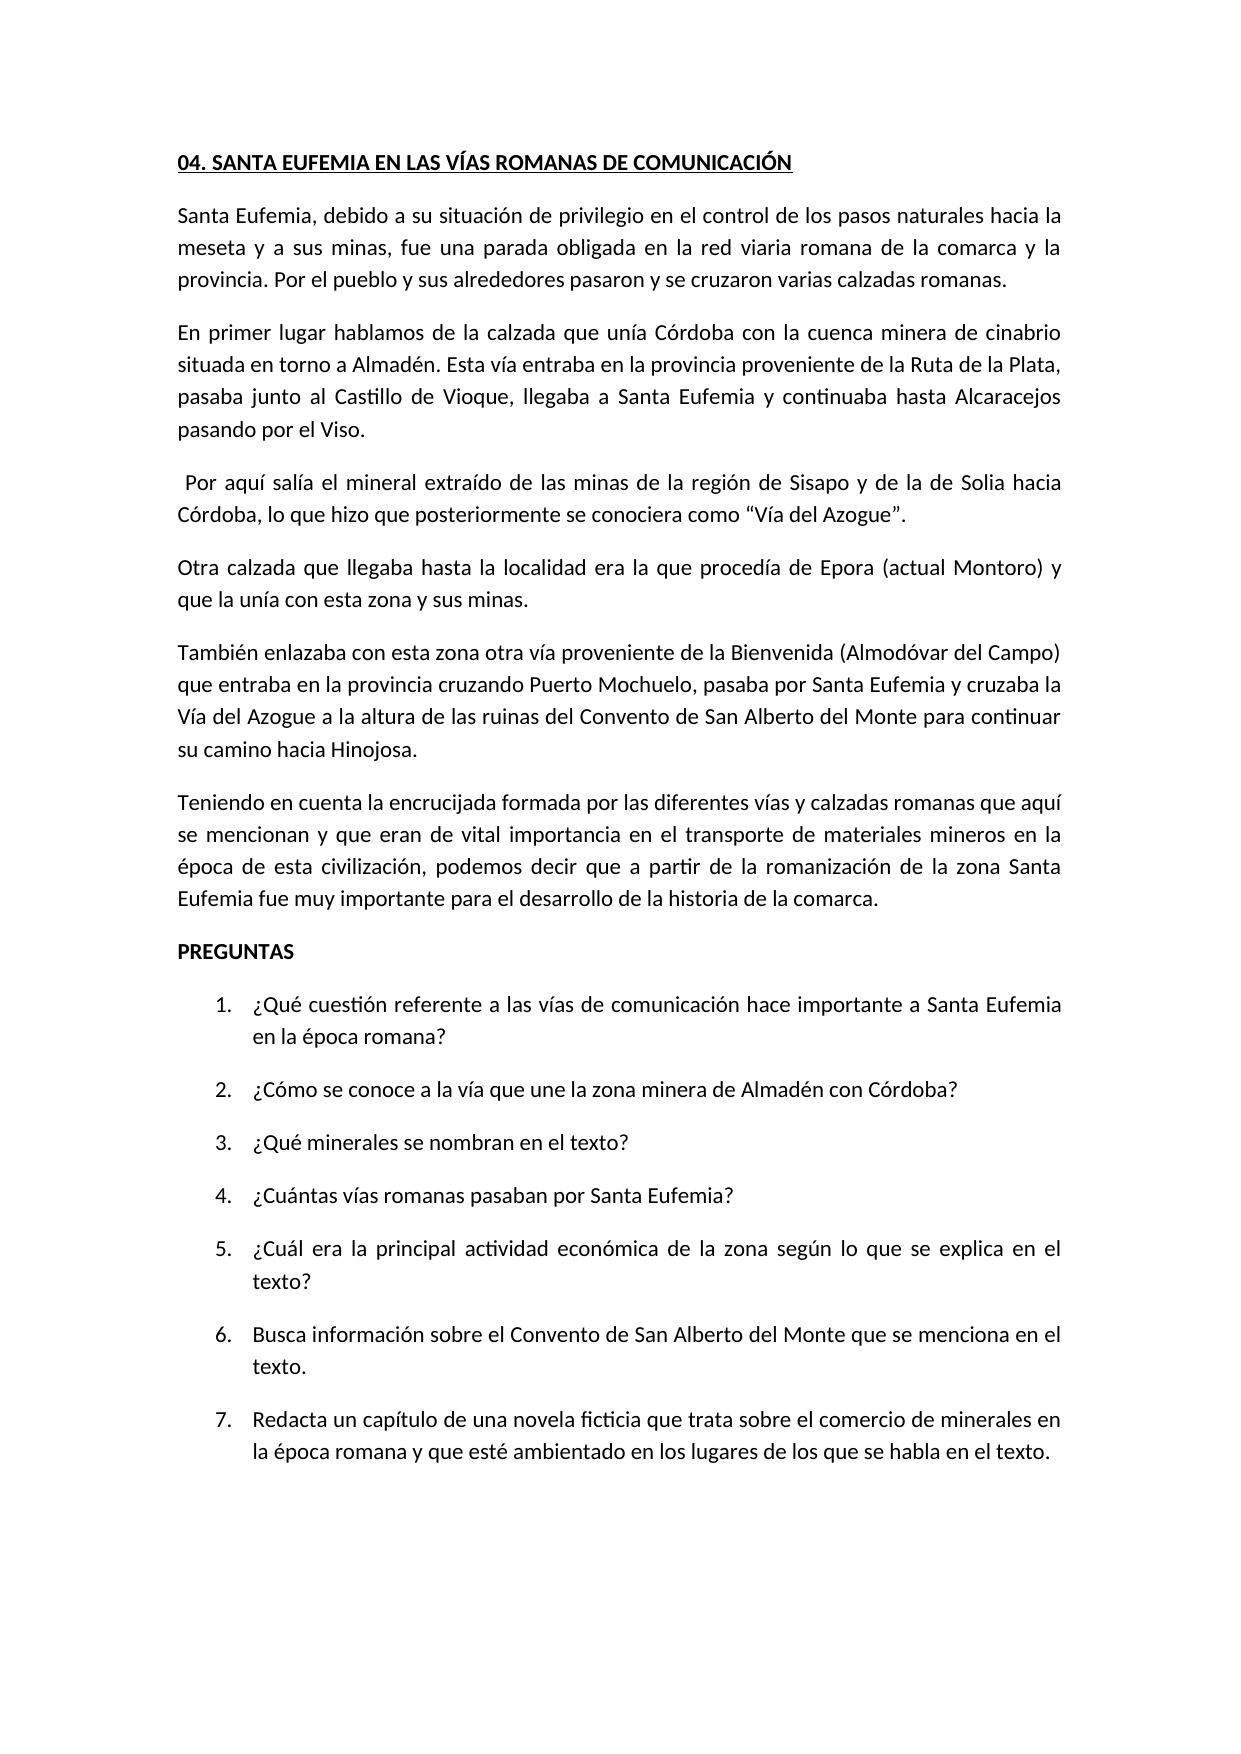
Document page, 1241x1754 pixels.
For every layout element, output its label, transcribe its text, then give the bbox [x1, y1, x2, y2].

list ¿Qué minerales se nombran en el texto? [215, 1128, 1063, 1157]
list ¿Cuál era la principal actividad económica de la zona según lo que se explica en el texto? [215, 1234, 1063, 1295]
text PREGUNTAS [177, 937, 1063, 965]
text Teniendo en cuenta la encrucijada formada por las diferentes vías y calzadas romanas que aquí se mencionan y que eran de vital importancia en el transporte de materiales mineros en la época de esta civilización, podemos decir que a partir de la romanización de la zona Santa Eufemia fue muy importante para el desarrollo de la historia de la comarca. [177, 788, 1063, 912]
text 04. SANTA EUFEMIA EN LAS VÍAS ROMANAS DE COMUNICACIÓN [177, 148, 1063, 176]
text También enlazaba con esta zona otra vía proveniente de la Bienvenida (Almodóvar del Campo) que entraba en la provincia cruzando Puerto Mochuelo, pasaba por Santa Eufemia y cruzaba la Vía del Azogue a la altura de las ruinas del Convento de San Alberto del Monte para continuar su camino hacia Hinojosa. [177, 638, 1063, 763]
text Santa Eufemia, debido a su situación de privilegio en el control de los pasos naturales hacia la meseta y a sus minas, fue una parada obligada en la red viaria romana de la comarca y la provincia. Por el pueblo y sus alrededores pasaron y se cruzaron varias calzadas romanas. [177, 201, 1063, 293]
list Redacta un capítulo de una novela ficticia que trata sobre el comercio de minerales en la época romana y que esté ambientado en los lugares de los que se habla en el texto. [215, 1405, 1063, 1465]
list ¿Cómo se conoce a la vía que une la zona minera de Almadén con Córdoba? [215, 1076, 1063, 1103]
text Otra calzada que llegaba hasta la localidad era la que procedía de Epora (actual Montoro) y que la unía con esta zona y sus minas. [177, 553, 1063, 613]
text Por aquí salía el mineral extraído de las minas de la región de Sisapo y de la de Solia hacia Córdoba, lo que hizo que posteriormente se conociera como “Vía del Azogue”. [177, 468, 1063, 528]
list ¿Qué cuestión referente a las vías de comunicación hace importante a Santa Eufemia en la época romana? [215, 990, 1063, 1051]
text En primer lugar hablamos de la calzada que unía Córdoba con la cuenca minera de cinabrio situada en torno a Almadén. Esta vía entraba en la provincia proveniente de la Ruta de la Plata, pasaba junto al Castillo de Vioque, llegaba a Santa Eufemia y continuaba hasta Alcaracejos pasando por el Viso. [177, 318, 1063, 443]
list ¿Cuántas vías romanas pasaban por Santa Eufemia? [215, 1182, 1063, 1209]
list Busca información sobre el Convento de San Alberto del Monte que se menciona en el texto. [215, 1320, 1063, 1380]
